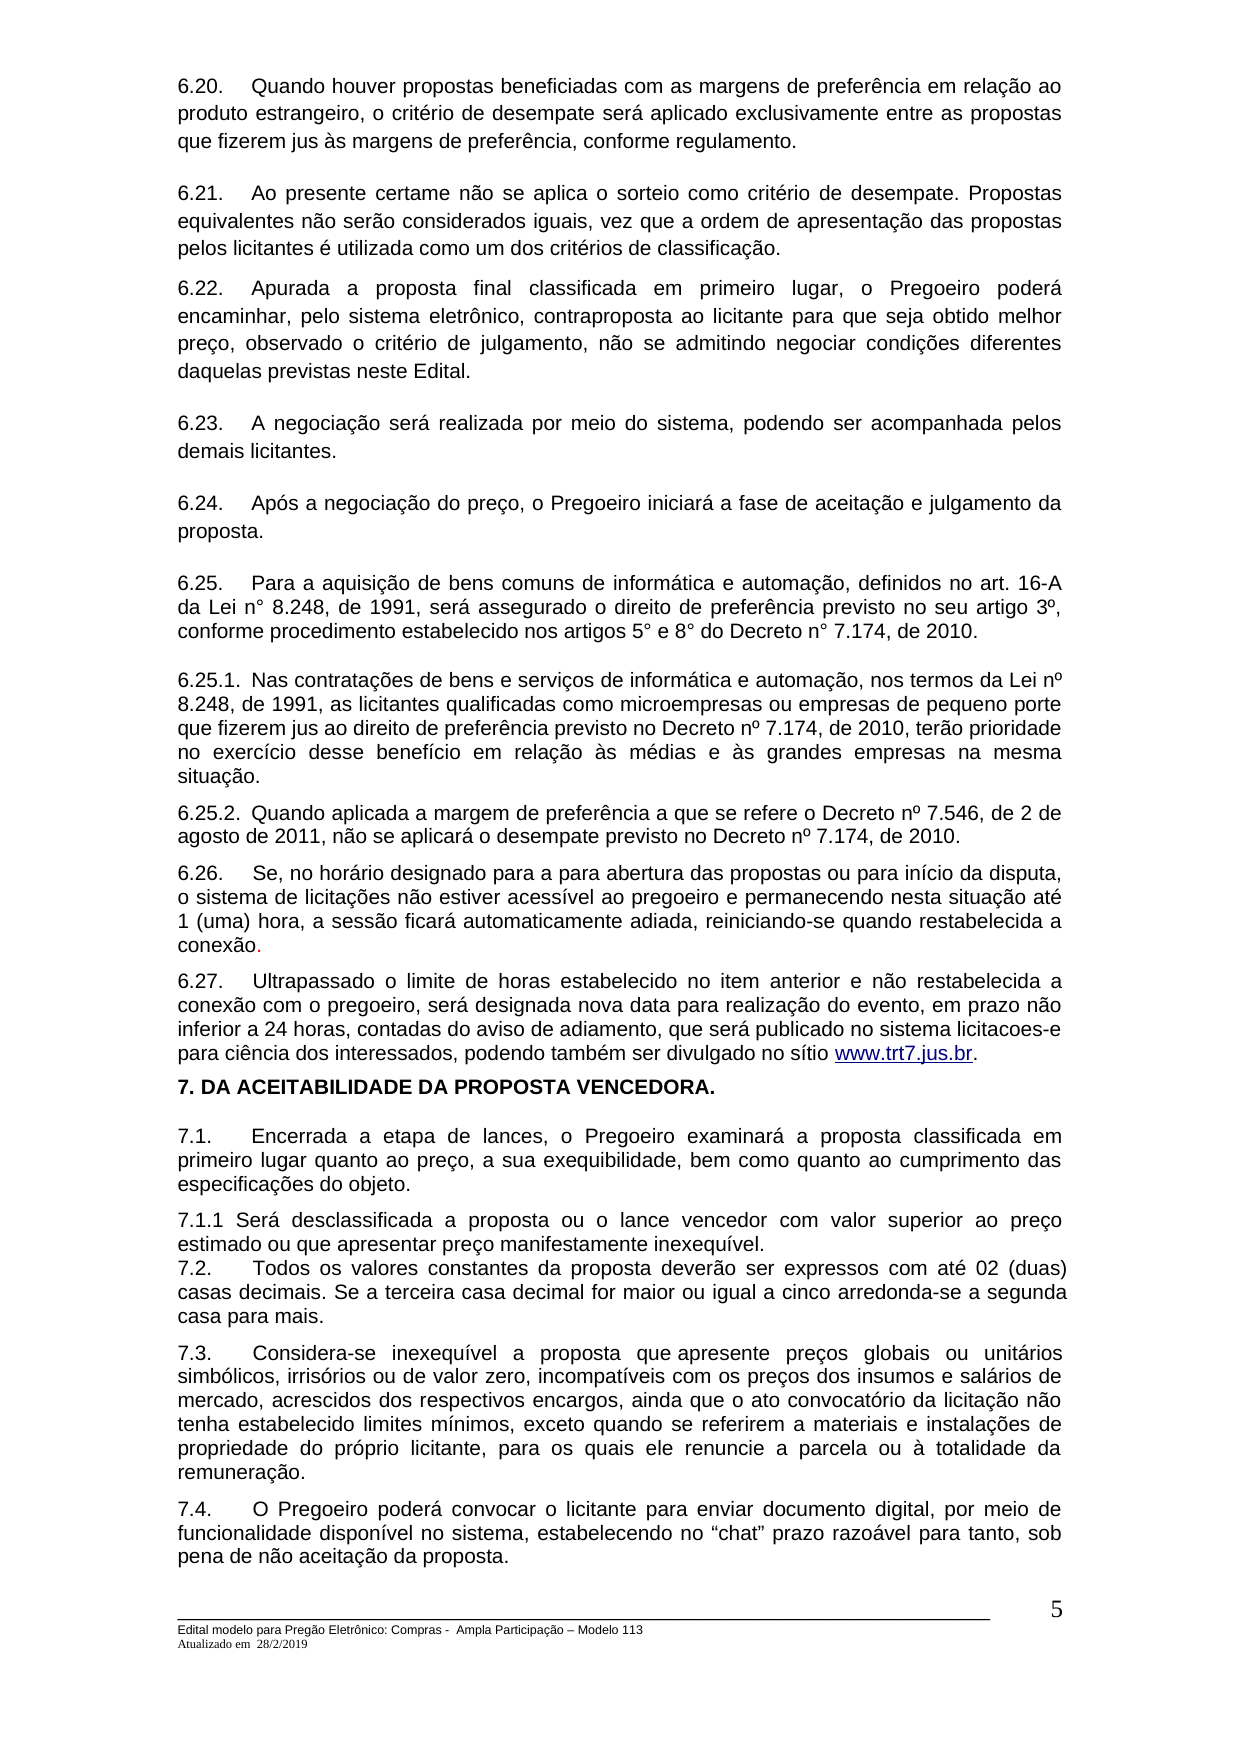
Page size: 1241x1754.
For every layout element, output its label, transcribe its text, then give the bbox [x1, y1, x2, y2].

list Nas contratações de bens e serviços de informática e automação, nos termos da Lei nº 8.248, de 1991, as licitantes qualificadas como microempresas ou empresas de pequeno porte que fizerem jus ao direito de preferência previsto no Decreto nº 7.174, de 2010, terão prioridade no exercício desse benefício em relação às médias e às grandes empresas na mesma situação. [177, 668, 1063, 788]
list Se, no horário designado para a para abertura das propostas ou para início da disputa, o sistema de licitações não estiver acessível ao pregoeiro e permanecendo nesta situação até 1 (uma) hora, a sessão ficará automaticamente adiada, reiniciando-se quando restabelecida a conexão. [177, 861, 1063, 956]
list Quando aplicada a margem de preferência a que se refere o Decreto nº 7.546, de 2 de agosto de 2011, não se aplicará o desempate previsto no Decreto nº 7.174, de 2010. [177, 800, 1063, 848]
list Considera-se inexequível a proposta que apresente preços globais ou unitários simbólicos, irrisórios ou de valor zero, incompatíveis com os preços dos insumos e salários de mercado, acrescidos dos respectivos encargos, ainda que o ato convocatório da licitação não tenha estabelecido limites mínimos, exceto quando se referirem a materiais e instalações de propriedade do próprio licitante, para os quais ele renuncie a parcela ou à totalidade da remuneração. [177, 1340, 1063, 1484]
list A negociação será realizada por meio do sistema, podendo ser acompanhada pelos demais licitantes. [177, 411, 1063, 463]
list DA ACEITABILIDADE DA PROPOSTA VENCEDORA. [177, 1075, 1065, 1099]
text 7.1.1 Será desclassificada a proposta ou o lance vencedor com valor superior ao preço estimado ou que apresentar preço manifestamente inexequível. [177, 1208, 1063, 1256]
list Quando houver propostas beneficiadas com as margens de preferência em relação ao produto estrangeiro, o critério de desempate será aplicado exclusivamente entre as propostas que fizerem jus às margens de preferência, conforme regulamento. [177, 74, 1063, 153]
list O Pregoeiro poderá convocar o licitante para enviar documento digital, por meio de funcionalidade disponível no sistema, estabelecendo no “chat” prazo razoável para tanto, sob pena de não aceitação da proposta. [177, 1496, 1063, 1568]
list Apurada a proposta final classificada em primeiro lugar, o Pregoeiro poderá encaminhar, pelo sistema eletrônico, contraproposta ao licitante para que seja obtido melhor preço, observado o critério de julgamento, não se admitindo negociar condições diferentes daquelas previstas neste Edital. [177, 276, 1063, 383]
list Todos os valores constantes da proposta deverão ser expressos com até 02 (duas) casas decimais. Se a terceira casa decimal for maior ou igual a cinco arredonda-se a segunda casa para mais. [177, 1256, 1069, 1328]
list Ultrapassado o limite de horas estabelecido no item anterior e não restabelecida a conexão com o pregoeiro, será designada nova data para realização do evento, em prazo não inferior a 24 horas, contadas do aviso de adiamento, que será publicado no sistema licitacoes-e para ciência dos interessados, podendo também ser divulgado no sítio www.trt7.jus.br. [177, 969, 1063, 1065]
list Ao presente certame não se aplica o sorteio como critério de desempate. Propostas equivalentes não serão considerados iguais, vez que a ordem de apresentação das propostas pelos licitantes é utilizada como um dos critérios de classificação. [177, 181, 1063, 260]
list Após a negociação do preço, o Pregoeiro iniciará a fase de aceitação e julgamento da proposta. [177, 491, 1063, 543]
list Encerrada a etapa de lances, o Pregoeiro examinará a proposta classificada em primeiro lugar quanto ao preço, a sua exequibilidade, bem como quanto ao cumprimento das especificações do objeto. [177, 1124, 1063, 1196]
list Para a aquisição de bens comuns de informática e automação, definidos no art. 16-A da Lei n° 8.248, de 1991, será assegurado o direito de preferência previsto no seu artigo 3º, conforme procedimento estabelecido nos artigos 5° e 8° do Decreto n° 7.174, de 2010. [177, 571, 1063, 643]
